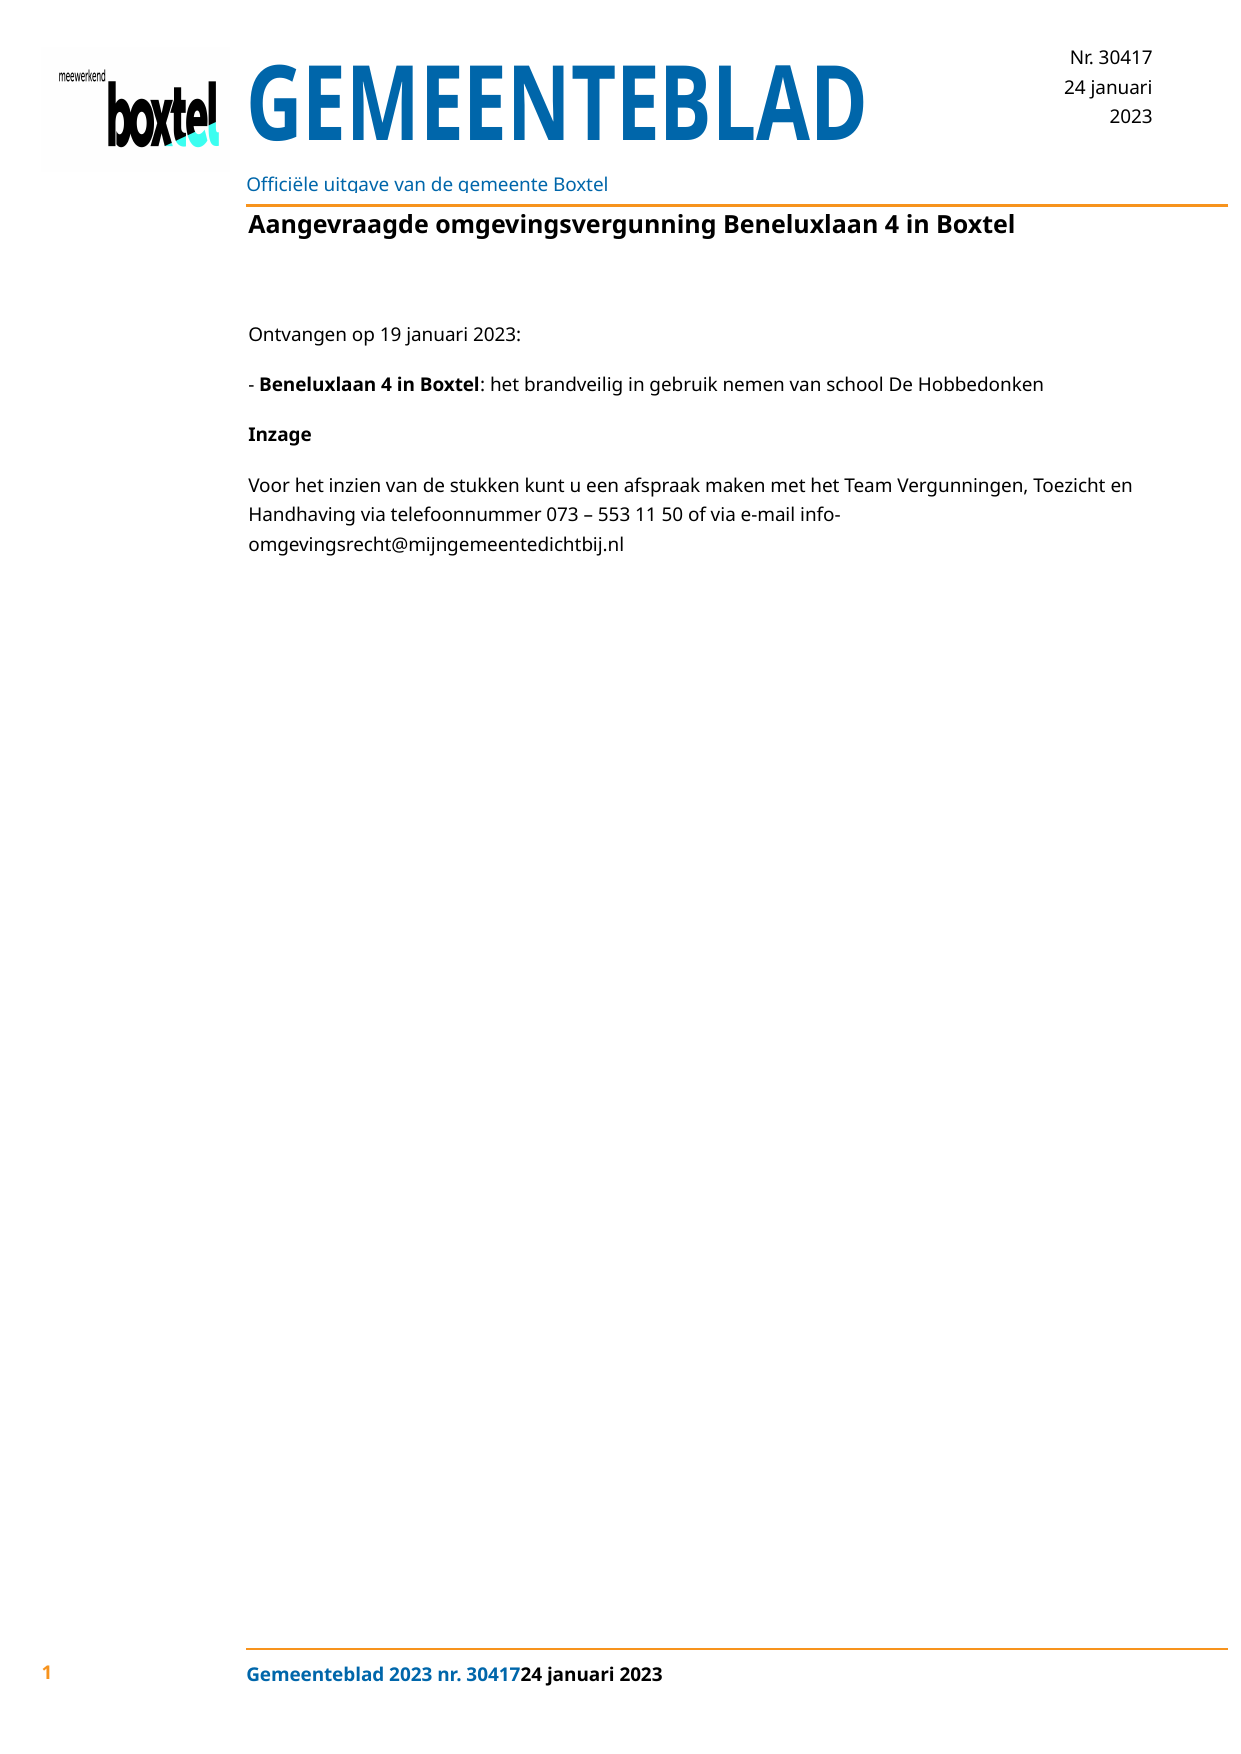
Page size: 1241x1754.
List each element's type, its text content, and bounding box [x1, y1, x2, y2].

text Aangevraagde omgevingsvergunning Beneluxlaan 4 in Boxtel [248, 207, 1152, 241]
text Voor het inzien van de stukken kunt u een afspraak maken met het Team Vergunningen, Toezicht en Handhaving via telefoonnummer 073 – 553 11 50 of via e-mail info-omgevingsrecht@mijngemeentedichtbij.nl [248, 472, 1152, 557]
text Ontvangen op 19 januari 2023: [248, 321, 1152, 346]
text - Beneluxlaan 4 in Boxtel: het brandveilig in gebruik nemen van school De Hobbedonken [248, 371, 1152, 397]
picture [41, 47, 231, 172]
text Inzage [248, 422, 1152, 447]
